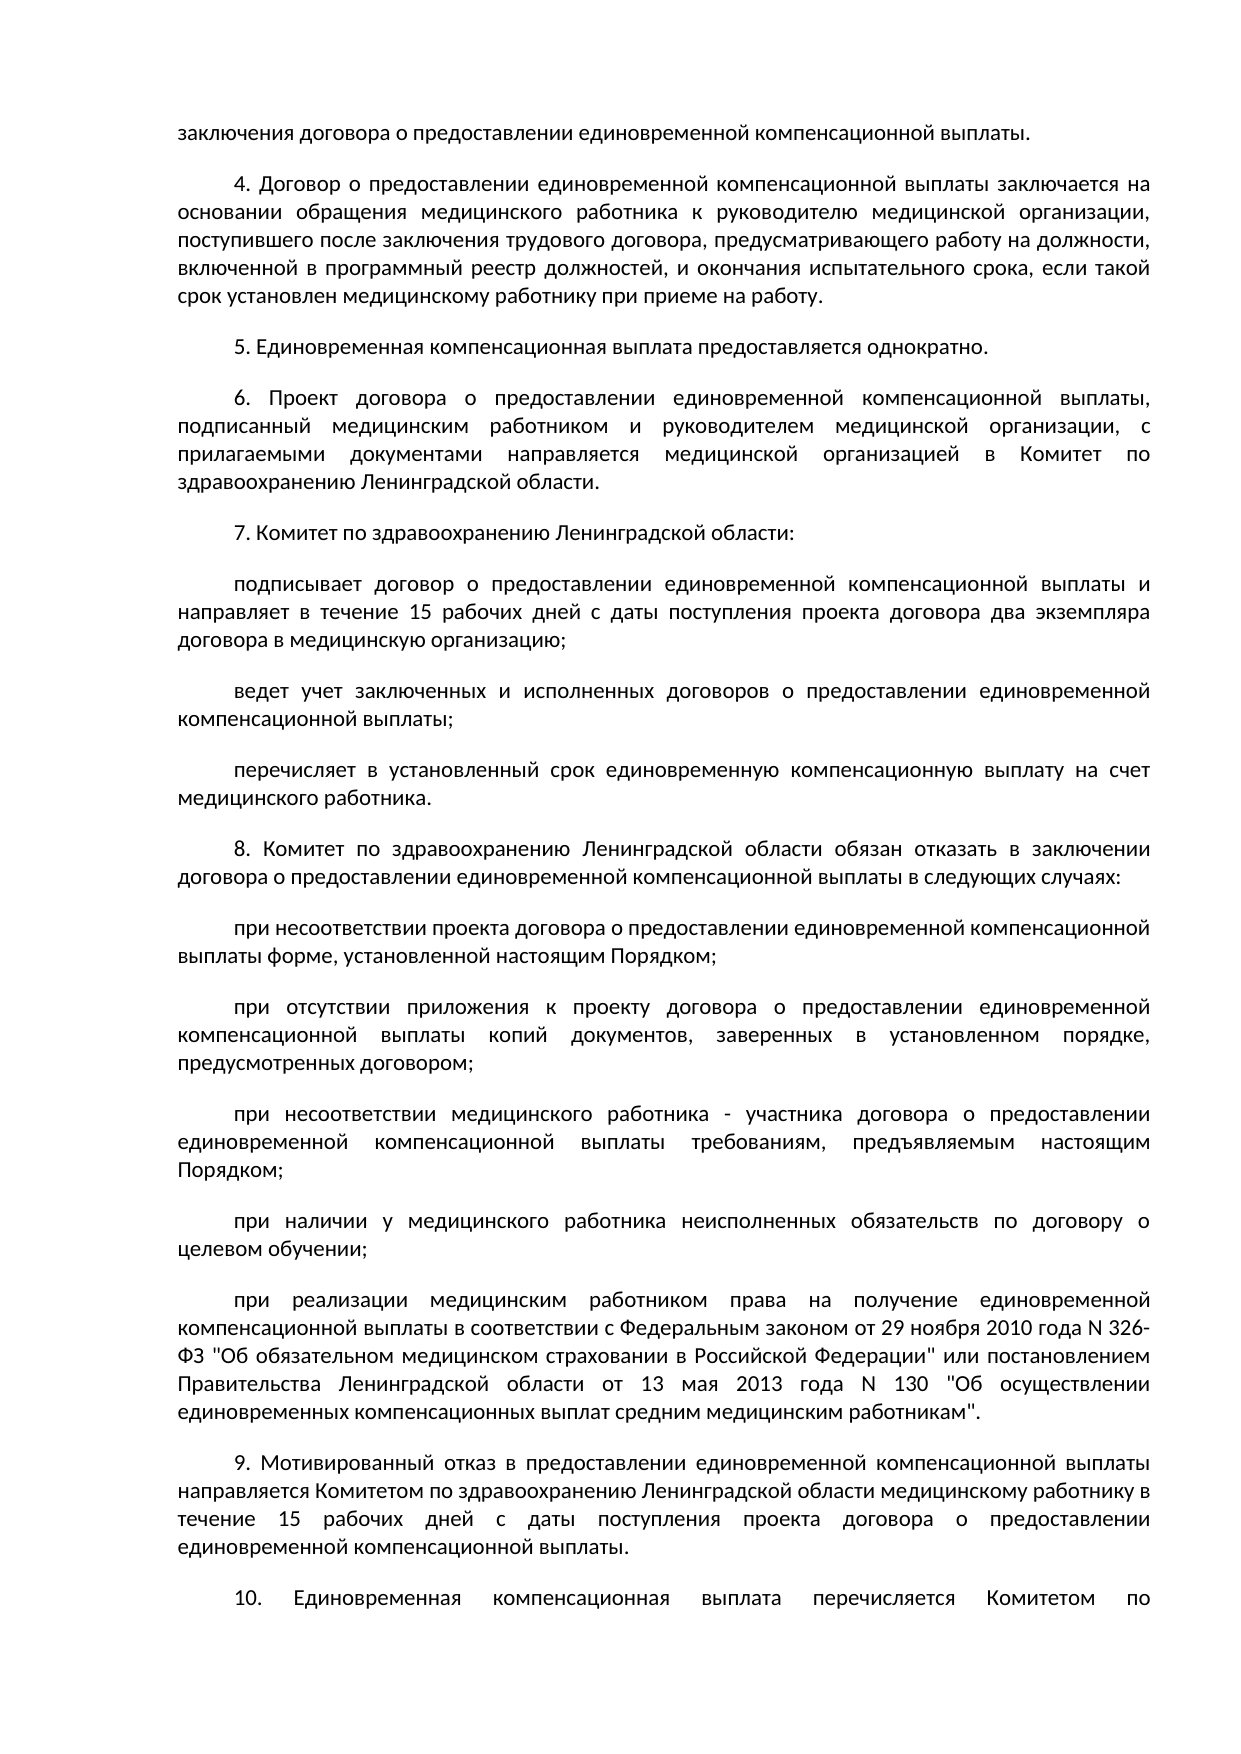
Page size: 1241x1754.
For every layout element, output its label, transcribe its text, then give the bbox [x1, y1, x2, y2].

text перечисляет в установленный срок единовременную компенсационную выплату на счет медицинского работника. [177, 755, 1152, 811]
text 7. Комитет по здравоохранению Ленинградской области: [177, 518, 1152, 546]
text при реализации медицинским работником права на получение единовременной компенсационной выплаты в соответствии с Федеральным законом от 29 ноября 2010 года N 326-ФЗ "Об обязательном медицинском страховании в Российской Федерации" или постановлением Правительства Ленинградской области от 13 мая 2013 года N 130 "Об осуществлении единовременных компенсационных выплат средним медицинским работникам". [177, 1285, 1152, 1425]
text подписывает договор о предоставлении единовременной компенсационной выплаты и направляет в течение 15 рабочих дней с даты поступления проекта договора два экземпляра договора в медицинскую организацию; [177, 569, 1152, 653]
text при несоответствии проекта договора о предоставлении единовременной компенсационной выплаты форме, установленной настоящим Порядком; [177, 913, 1152, 969]
text 6. Проект договора о предоставлении единовременной компенсационной выплаты, подписанный медицинским работником и руководителем медицинской организации, с прилагаемыми документами направляется медицинской организацией в Комитет по здравоохранению Ленинградской области. [177, 383, 1152, 495]
text при наличии у медицинского работника неисполненных обязательств по договору о целевом обучении; [177, 1206, 1152, 1262]
text заключения договора о предоставлении единовременной компенсационной выплаты. [177, 118, 1152, 146]
text ведет учет заключенных и исполненных договоров о предоставлении единовременной компенсационной выплаты; [177, 676, 1152, 732]
text 5. Единовременная компенсационная выплата предоставляется однократно. [177, 332, 1152, 360]
text 4. Договор о предоставлении единовременной компенсационной выплаты заключается на основании обращения медицинского работника к руководителю медицинской организации, поступившего после заключения трудового договора, предусматривающего работу на должности, включенной в программный реестр должностей, и окончания испытательного срока, если такой срок установлен медицинскому работнику при приеме на работу. [177, 169, 1152, 309]
text 10. Единовременная компенсационная выплата перечисляется Комитетом по [177, 1583, 1152, 1611]
text 9. Мотивированный отказ в предоставлении единовременной компенсационной выплаты направляется Комитетом по здравоохранению Ленинградской области медицинскому работнику в течение 15 рабочих дней с даты поступления проекта договора о предоставлении единовременной компенсационной выплаты. [177, 1448, 1152, 1560]
text при несоответствии медицинского работника - участника договора о предоставлении единовременной компенсационной выплаты требованиям, предъявляемым настоящим Порядком; [177, 1099, 1152, 1183]
text 8. Комитет по здравоохранению Ленинградской области обязан отказать в заключении договора о предоставлении единовременной компенсационной выплаты в следующих случаях: [177, 834, 1152, 890]
text при отсутствии приложения к проекту договора о предоставлении единовременной компенсационной выплаты копий документов, заверенных в установленном порядке, предусмотренных договором; [177, 992, 1152, 1076]
